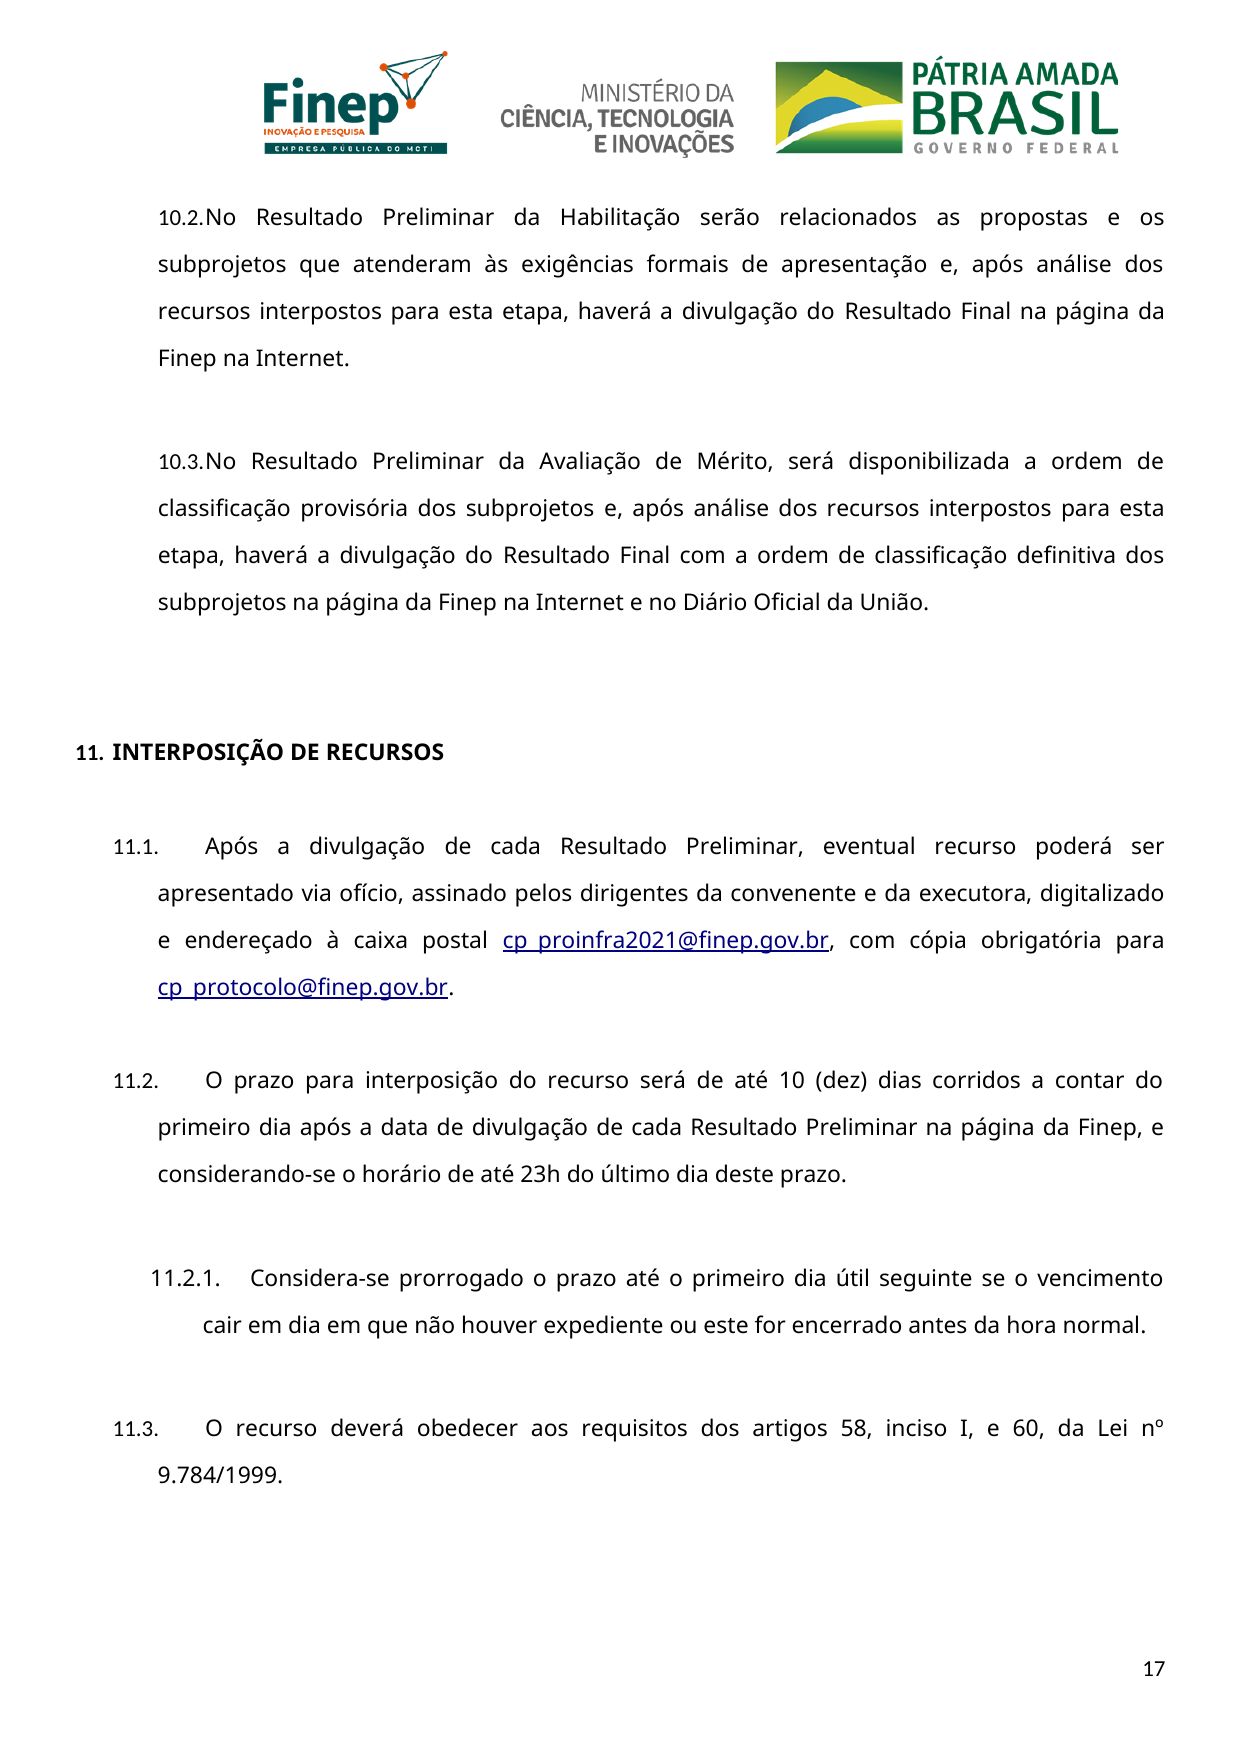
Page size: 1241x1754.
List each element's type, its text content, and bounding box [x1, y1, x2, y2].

list No Resultado Preliminar da Habilitação serão relacionados as propostas e os subprojetos que atenderam às exigências formais de apresentação e, após análise dos recursos interpostos para esta etapa, haverá a divulgação do Resultado Final na página da Finep na Internet. [158, 201, 1165, 373]
list Considera-se prorrogado o prazo até o primeiro dia útil seguinte se o vencimento cair em dia em que não houver expediente ou este for encerrado antes da hora normal. [150, 1262, 1165, 1340]
list INTERPOSIÇÃO DE RECURSOS [75, 736, 1165, 767]
list O recurso deverá obedecer aos requisitos dos artigos 58, inciso I, e 60, da Lei nº 9.784/1999. [112, 1412, 1165, 1490]
list O prazo para interposição do recurso será de até 10 (dez) dias corridos a contar do primeiro dia após a data de divulgação de cada Resultado Preliminar na página da Finep, e considerando-se o horário de até 23h do último dia deste prazo. [112, 1064, 1165, 1189]
list No Resultado Preliminar da Avaliação de Mérito, será disponibilizada a ordem de classificação provisória dos subprojetos e, após análise dos recursos interpostos para esta etapa, haverá a divulgação do Resultado Final com a ordem de classificação definitiva dos subprojetos na página da Finep na Internet e no Diário Oficial da União. [158, 445, 1165, 617]
list Após a divulgação de cada Resultado Preliminar, eventual recurso poderá ser apresentado via ofício, assinado pelos dirigentes da convenente e da executora, digitalizado e endereçado à caixa postal cp_proinfra2021@finep.gov.br, com cópia obrigatória para cp_protocolo@finep.gov.br. [112, 830, 1165, 1002]
